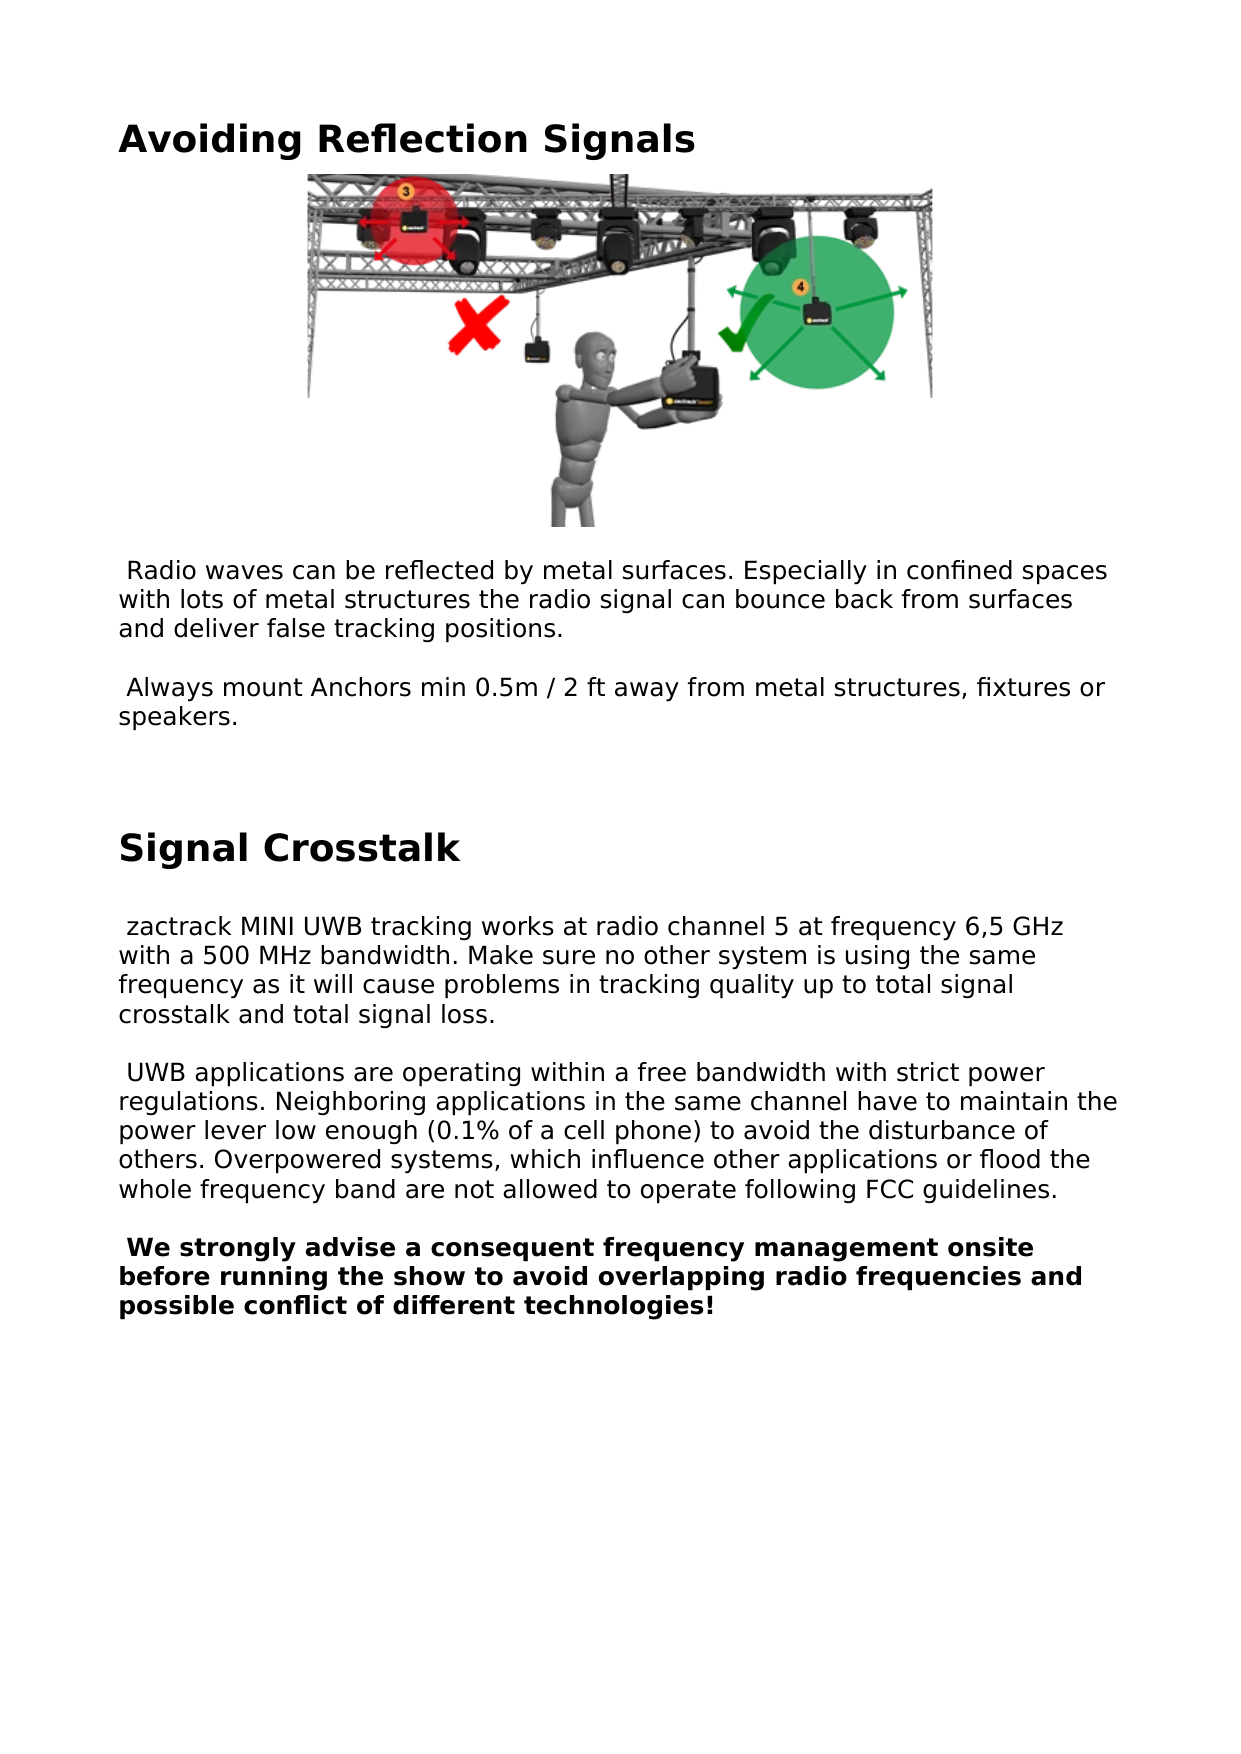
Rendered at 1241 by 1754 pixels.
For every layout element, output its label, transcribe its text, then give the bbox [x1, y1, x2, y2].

subtitle Signal Crosstalk [118, 827, 1122, 871]
picture [307, 174, 933, 527]
subtitle Avoiding Reflection Signals [118, 118, 1122, 162]
text Radio waves can be reflected by metal surfaces. Especially in confined spaces with lots of metal structures the radio signal can bounce back from surfaces and deliver false tracking positions. Always mount Anchors min 0.5m / 2 ft away from metal structures, fixtures or speakers. [118, 174, 1122, 789]
text zactrack MINI UWB tracking works at radio channel 5 at frequency 6,5 GHz with a 500 MHz bandwidth. Make sure no other system is using the same frequency as it will cause problems in tracking quality up to total signal crosstalk and total signal loss. UWB applications are operating within a free bandwidth with strict power regulations. Neighboring applications in the same channel have to maintain the power lever low enough (0.1% of a cell phone) to avoid the disturbance of others. Overpowered systems, which influence other applications or flood the whole frequency band are not allowed to operate following FCC guidelines. We strongly advise a consequent frequency management onsite before running the show to avoid overlapping radio frequencies and possible conflict of different technologies! [118, 883, 1122, 1350]
